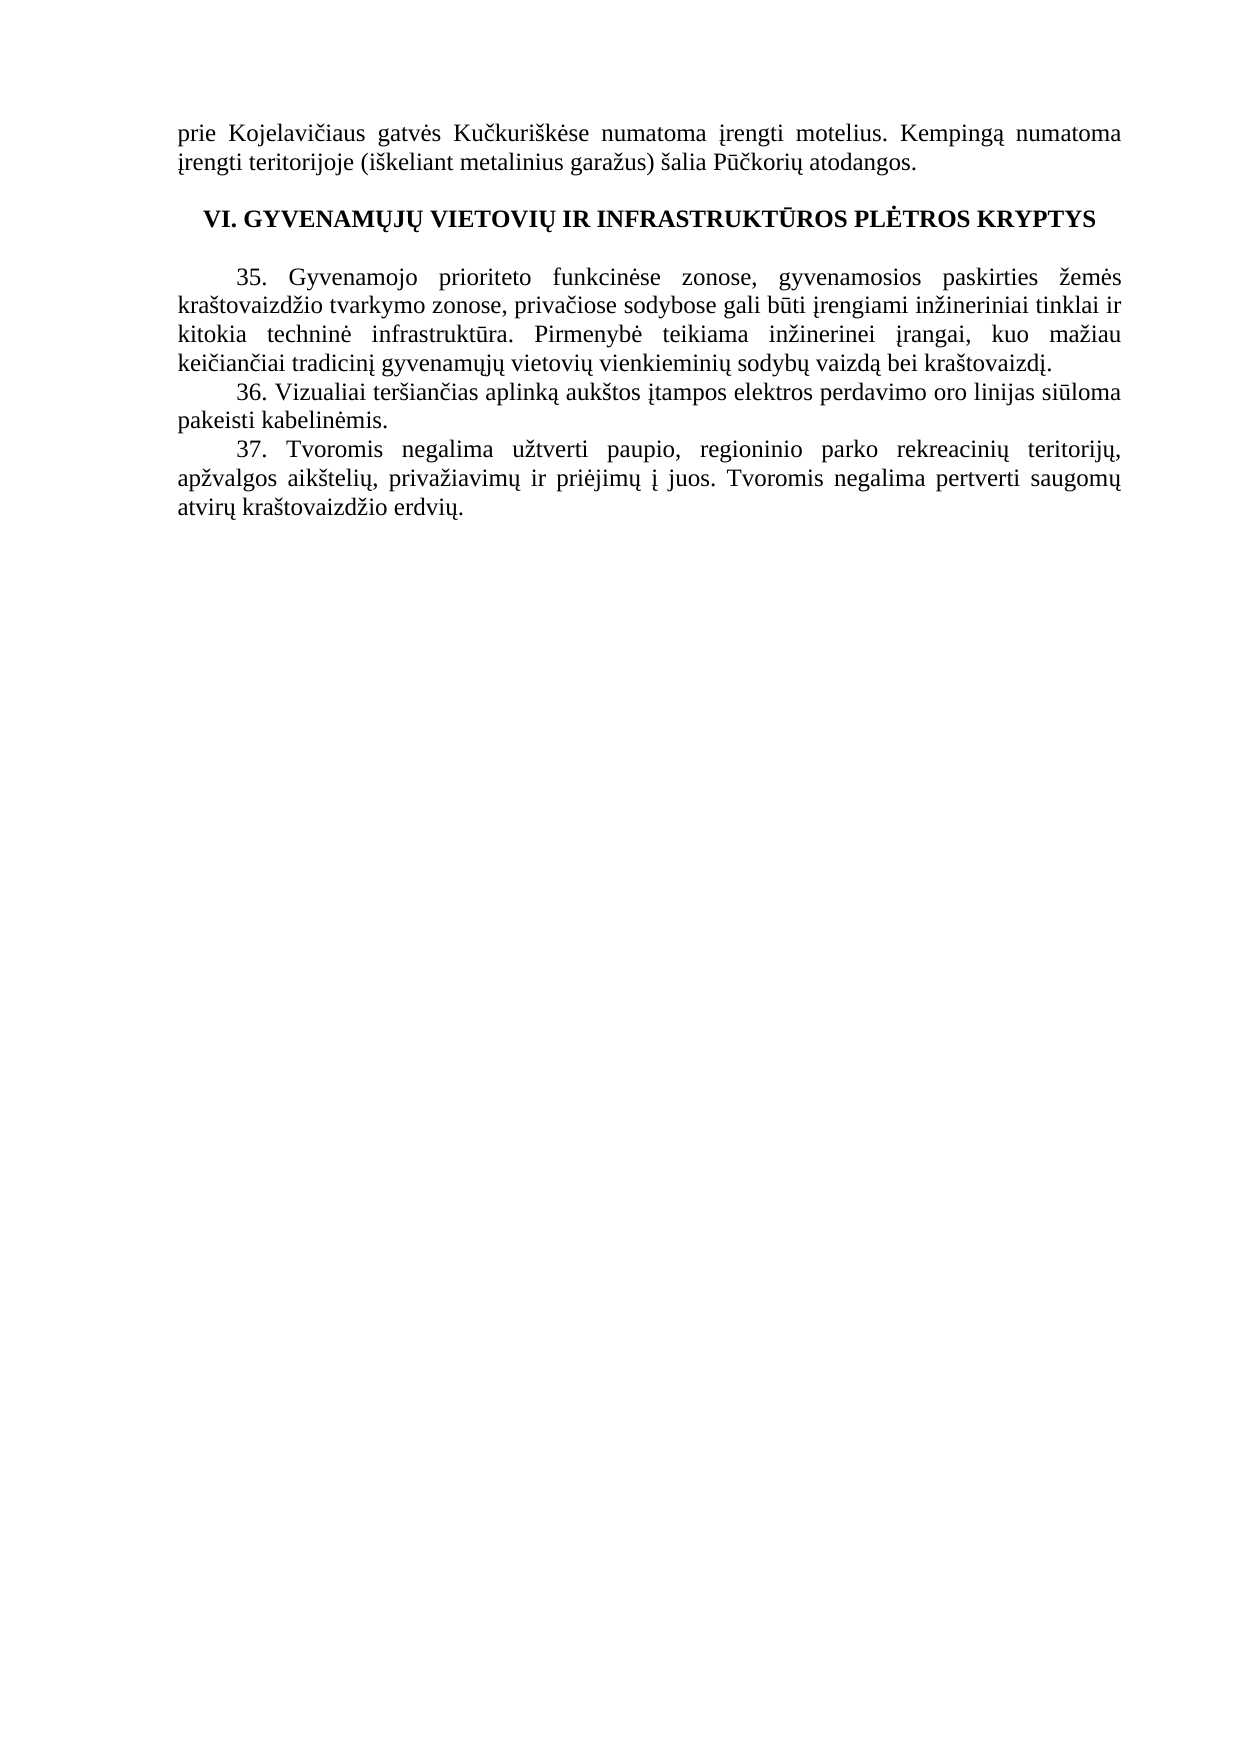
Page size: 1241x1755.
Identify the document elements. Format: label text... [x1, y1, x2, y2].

text 35. Gyvenamojo prioriteto funkcinėse zonose, gyvenamosios paskirties žemės kraštovaizdžio tvarkymo zonose, privačiose sodybose gali būti įrengiami inžineriniai tinklai ir kitokia techninė infrastruktūra. Pirmenybė teikiama inžinerinei įrangai, kuo mažiau keičiančiai tradicinį gyvenamųjų vietovių vienkieminių sodybų vaizdą bei kraštovaizdį. [177, 262, 1122, 377]
text prie Kojelavičiaus gatvės Kučkuriškėse numatoma įrengti motelius. Kempingą numatoma įrengti teritorijoje (iškeliant metalinius garažus) šalia Pūčkorių atodangos. [177, 118, 1122, 176]
text 37. Tvoromis negalima užtverti paupio, regioninio parko rekreacinių teritorijų, apžvalgos aikštelių, privažiavimų ir priėjimų į juos. Tvoromis negalima pertverti saugomų atvirų kraštovaizdžio erdvių. [177, 434, 1122, 521]
text VI. GYVENAMŲJŲ VIETOVIŲ IR INFRASTRUKTŪROS PLĖTROS KRYPTYS [177, 204, 1122, 233]
text 36. Vizualiai teršiančias aplinką aukštos įtampos elektros perdavimo oro linijas siūloma pakeisti kabelinėmis. [177, 377, 1122, 434]
